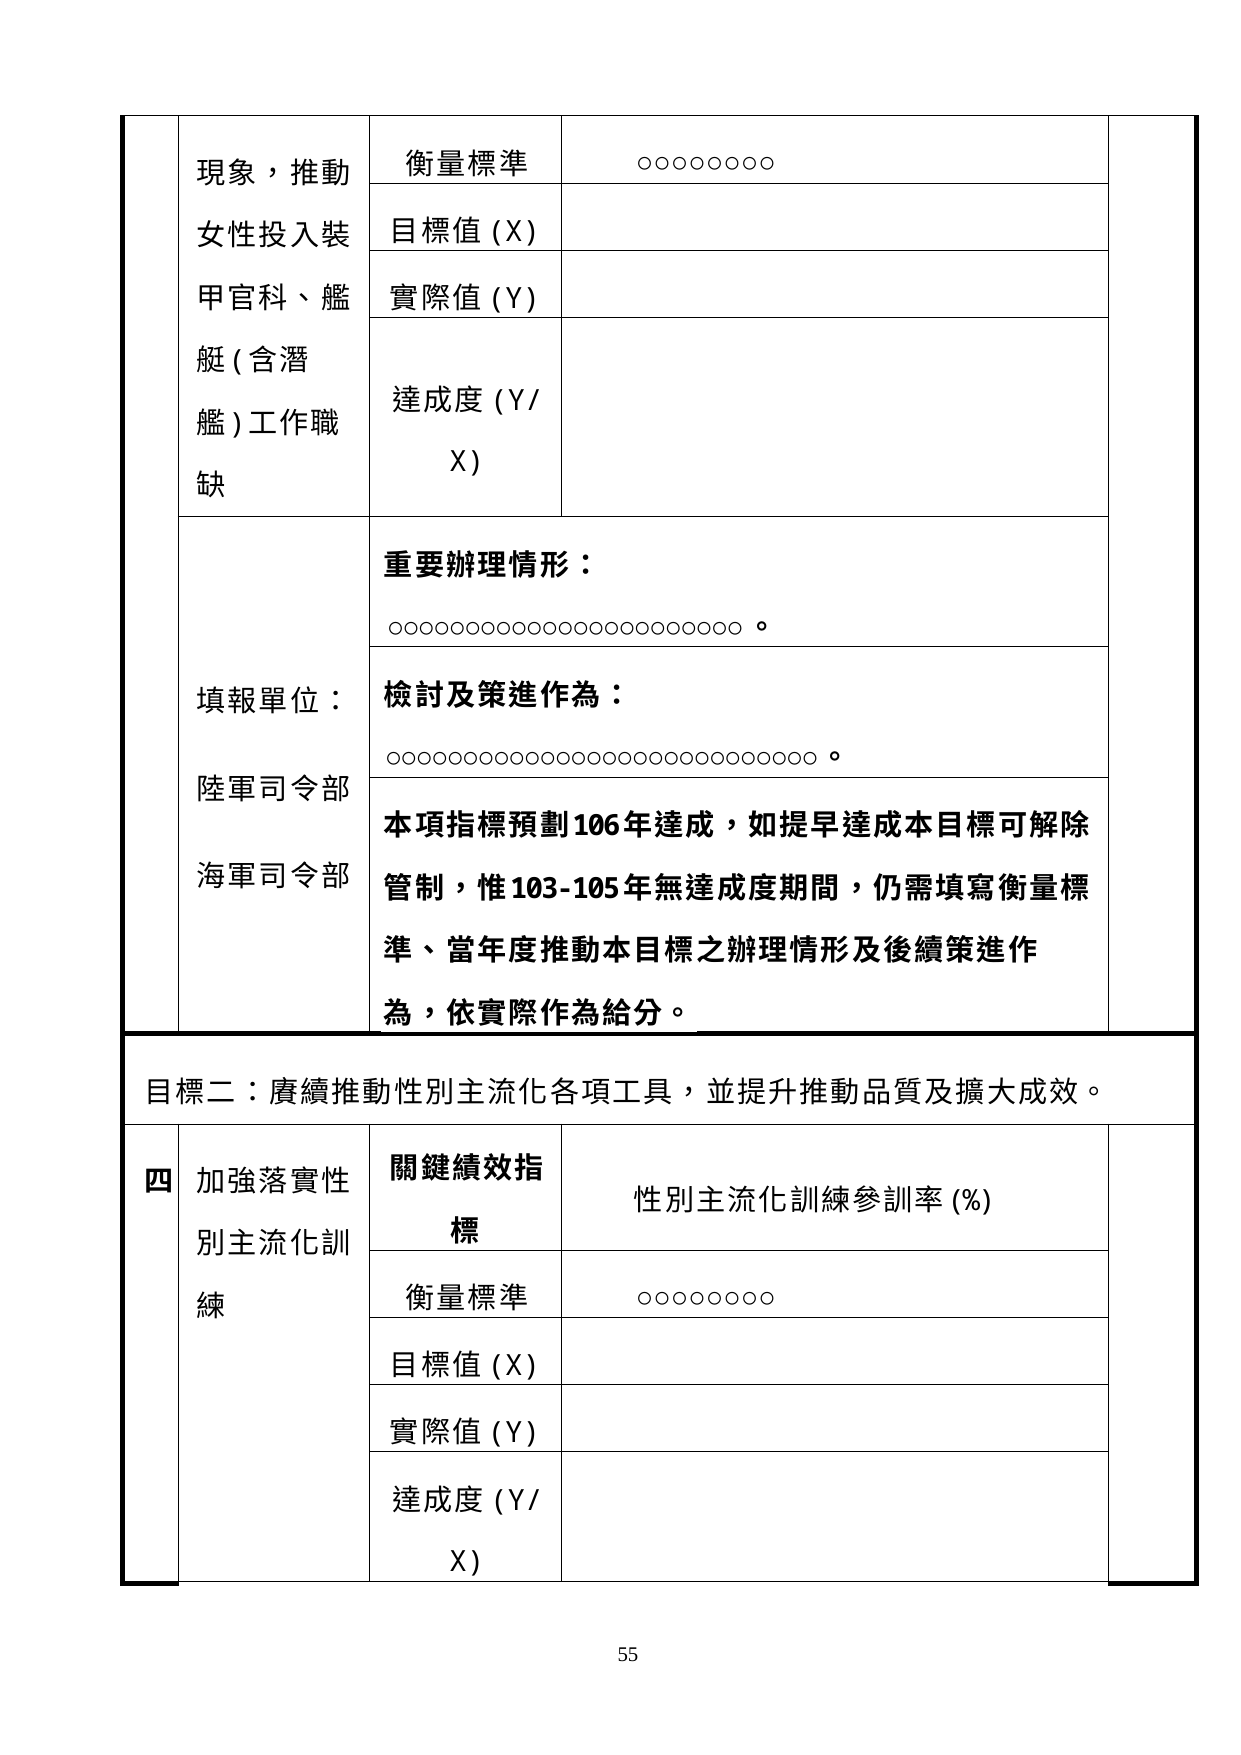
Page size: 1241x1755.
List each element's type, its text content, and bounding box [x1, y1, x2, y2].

table_cell 目標值(X) [370, 1318, 561, 1384]
table_cell 目標二：賡續推動性別主流化各項工具，並提升推動品質及擴大成效。 [125, 1036, 1194, 1123]
table_cell 四 [125, 1125, 178, 1581]
table_cell 關鍵績效指標 [370, 1125, 561, 1249]
table_cell 現象，推動女性投入裝甲官科、艦艇(含潛艦)工作職缺 [179, 116, 369, 516]
table_cell 檢討及策進作為： ○○○○○○○○○○○○○○○○○○○○○○○○○○○○。 [370, 647, 1108, 777]
table_cell ○○○○○○○○ [562, 1251, 1108, 1317]
table_cell 衡量標準 [370, 116, 561, 182]
table_cell 實際值(Y) [370, 251, 561, 317]
table_cell [1109, 116, 1194, 1031]
table_cell [562, 1452, 1108, 1581]
table_cell 達成度(Y/X) [370, 1452, 561, 1581]
table_cell [125, 116, 178, 1031]
table_cell [562, 1318, 1108, 1384]
table_cell 填報單位： 陸軍司令部 海軍司令部 [179, 517, 369, 1031]
table_cell 衡量標準 [370, 1251, 561, 1317]
table_cell 加強落實性別主流化訓練 [179, 1125, 369, 1581]
table_cell [1109, 1125, 1194, 1581]
table_cell 達成度(Y/X) [370, 318, 561, 516]
table_cell ○○○○○○○○ [562, 116, 1108, 182]
table_cell [562, 318, 1108, 516]
table_cell 目標值(X) [370, 184, 561, 249]
table_cell [562, 1385, 1108, 1451]
table_cell [562, 251, 1108, 317]
table_cell 實際值(Y) [370, 1385, 561, 1451]
table_cell 本項指標預劃106年達成，如提早達成本目標可解除管制，惟103-105年無達成度期間，仍需填寫衡量標準、當年度推動本目標之辦理情形及後續策進作為，依實際作為給分。 [370, 778, 1108, 1031]
table_cell 重要辦理情形： ○○○○○○○○○○○○○○○○○○○○○○○。 [370, 517, 1108, 646]
table_cell 性別主流化訓練參訓率(%) [562, 1125, 1108, 1249]
table_cell [562, 184, 1108, 249]
